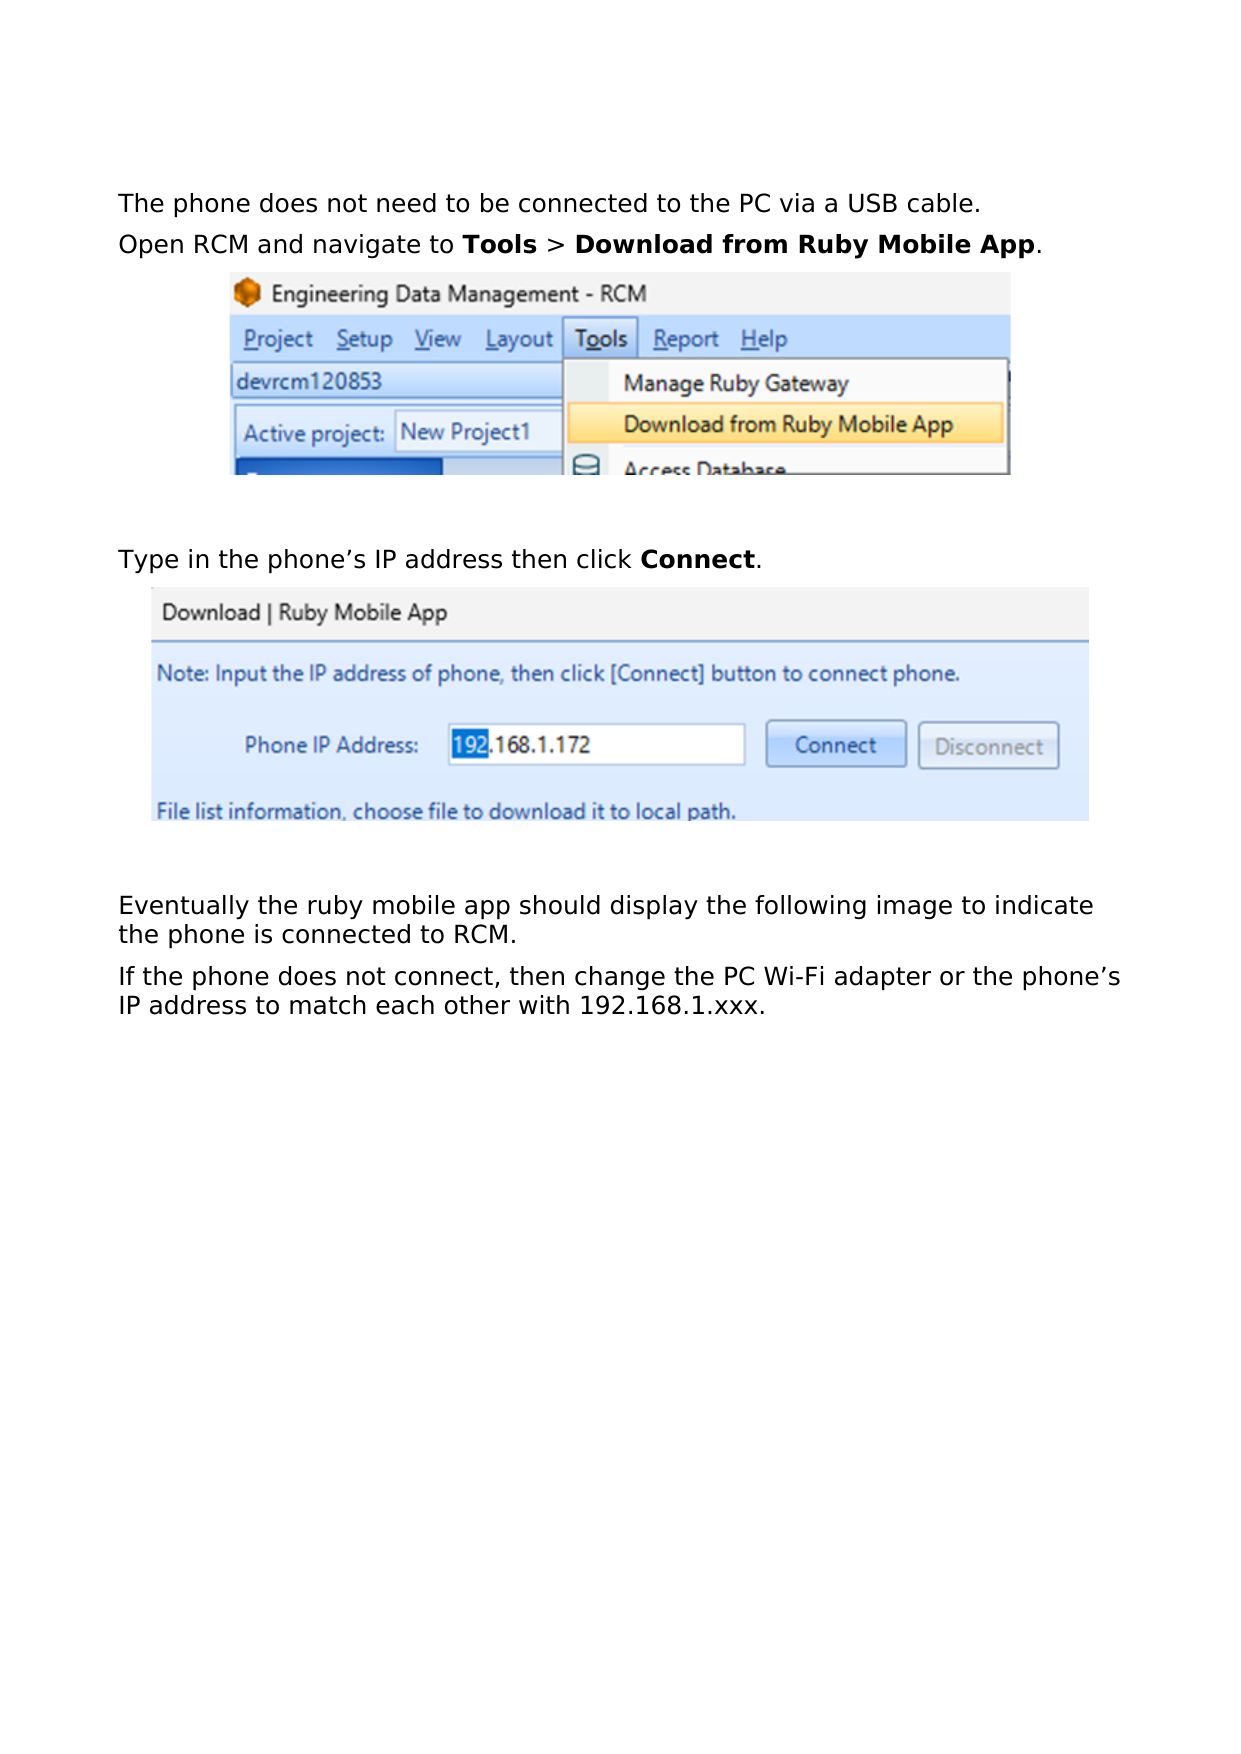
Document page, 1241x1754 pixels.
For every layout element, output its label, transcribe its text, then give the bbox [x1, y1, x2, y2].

picture [229, 272, 1011, 475]
picture [151, 587, 1089, 821]
text Open RCM and navigate to Tools > Download from Ruby Mobile App. [118, 231, 1122, 260]
text If the phone does not connect, then change the PC Wi-Fi adapter or the phone’s IP address to match each other with 192.168.1.xxx. [118, 962, 1122, 1021]
text Type in the phone’s IP address then click Connect. [118, 546, 1122, 575]
text Eventually the ruby mobile app should display the following image to indicate the phone is connected to RCM. [118, 891, 1122, 950]
text The phone does not need to be connected to the PC via a USB cable. [118, 189, 1122, 218]
